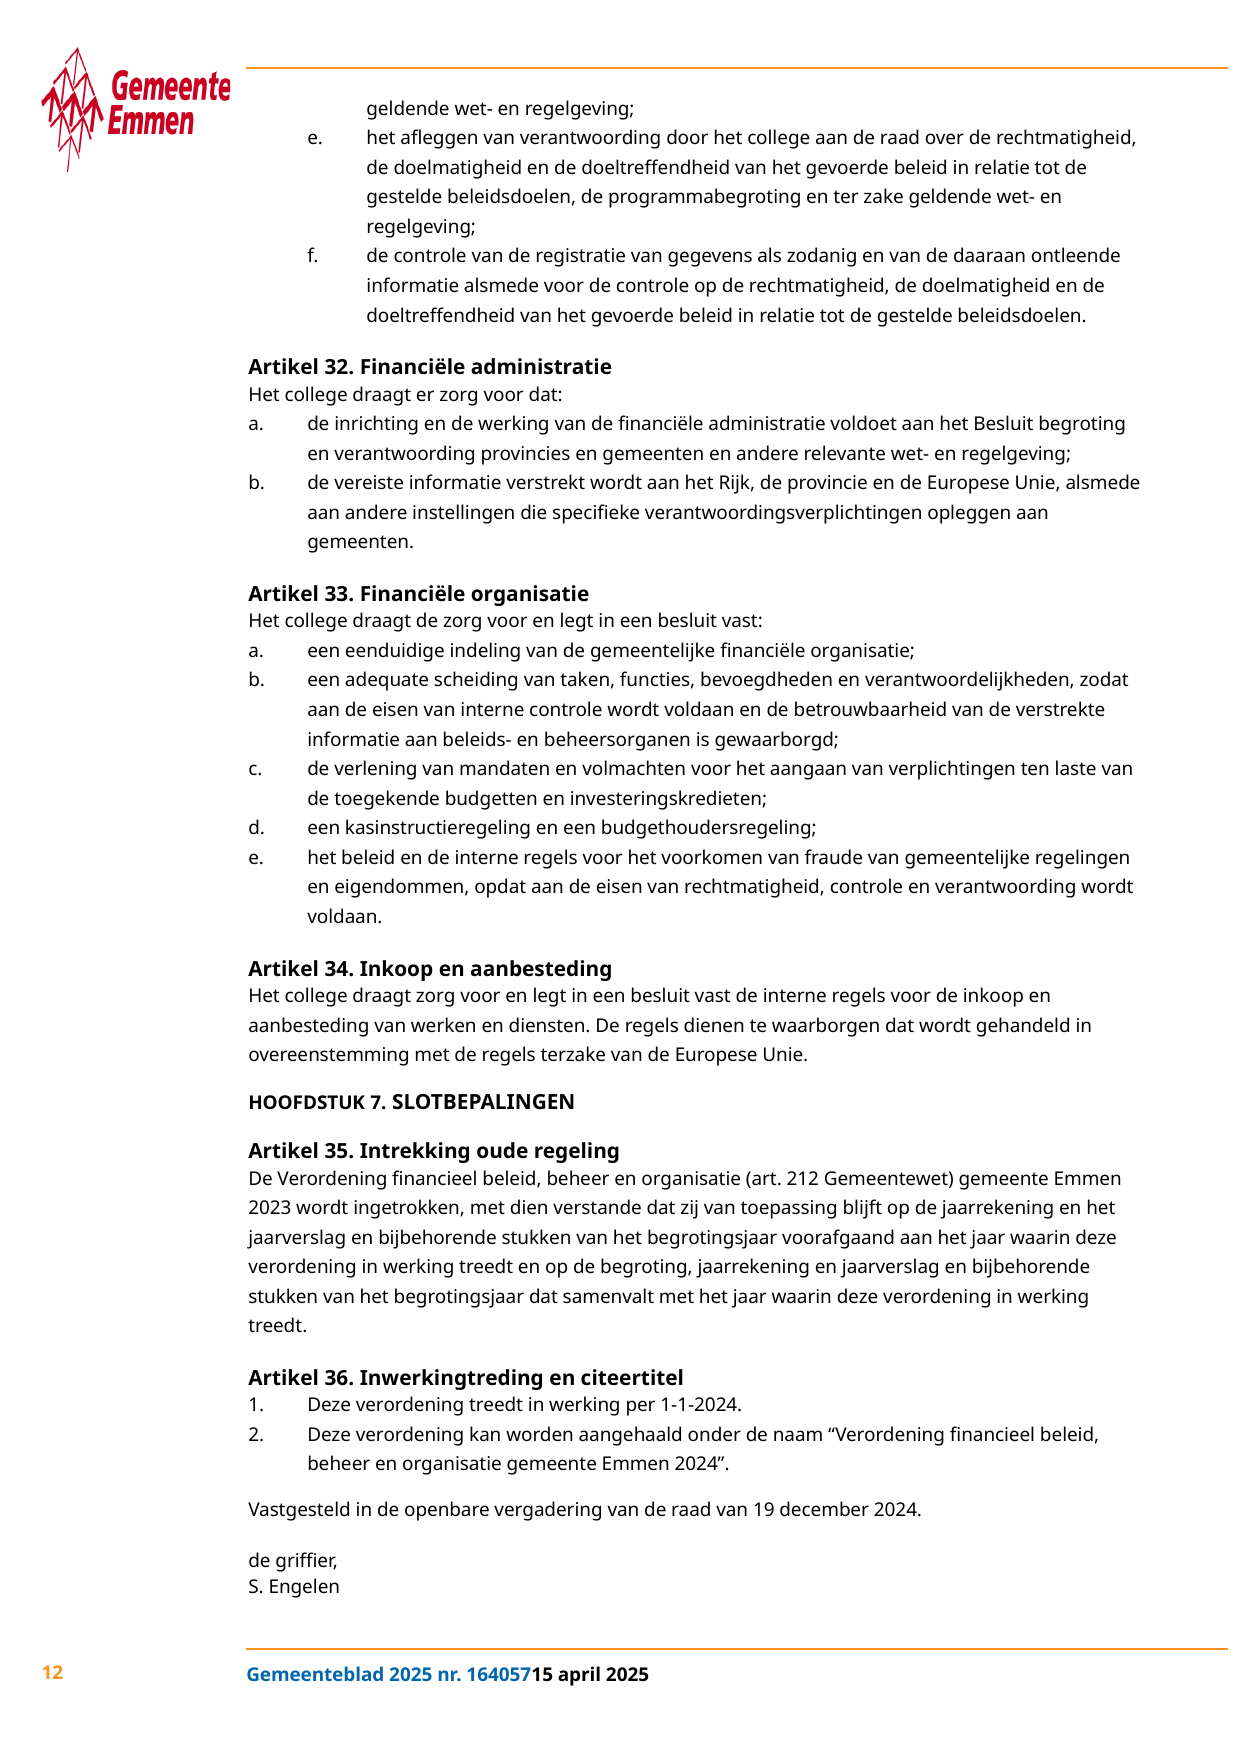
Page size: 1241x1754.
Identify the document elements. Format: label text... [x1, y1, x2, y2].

list een adequate scheiding van taken, functies, bevoegdheden en verantwoordelijkheden, zodat aan de eisen van interne controle wordt voldaan en de betrouwbaarheid van de verstrekte informatie aan beleids- en beheersorganen is gewaarborgd; [248, 667, 1152, 752]
list geldende wet- en regelgeving; [307, 95, 1152, 121]
text De Verordening financieel beleid, beheer en organisatie (art. 212 Gemeentewet) gemeente Emmen 2023 wordt ingetrokken, met dien verstande dat zij van toepassing blijft op de jaarrekening en het jaarverslag en bijbehorende stukken van het begrotingsjaar voorafgaand aan het jaar waarin deze verordening in werking treedt en op de begroting, jaarrekening en jaarverslag en bijbehorende stukken van het begrotingsjaar dat samenvalt met het jaar waarin deze verordening in werking treedt. [248, 1165, 1152, 1338]
text Artikel 32. Financiële administratie [248, 352, 1152, 381]
text Het college draagt er zorg voor dat: [248, 381, 1152, 406]
list Deze verordening kan worden aangehaald onder de naam “Verordening financieel beleid, beheer en organisatie gemeente Emmen 2024”. [248, 1421, 1152, 1476]
list een eenduidige indeling van de gemeentelijke financiële organisatie; [248, 637, 1152, 663]
list de controle van de registratie van gegevens als zodanig en van de daaraan ontleende informatie alsmede voor de controle op de rechtmatigheid, de doelmatigheid en de doeltreffendheid van het gevoerde beleid in relatie tot de gestelde beleidsdoelen. [307, 243, 1152, 328]
list een kasinstructieregeling en een budgethoudersregeling; [248, 814, 1152, 840]
text S. Engelen [248, 1573, 1152, 1599]
text Artikel 36. Inwerkingtreding en citeertitel [248, 1363, 1152, 1391]
list de verlening van mandaten en volmachten voor het aangaan van verplichtingen ten laste van de toegekende budgetten en investeringskredieten; [248, 755, 1152, 811]
list het afleggen van verantwoording door het college aan de raad over de rechtmatigheid, de doelmatigheid en de doeltreffendheid van het gevoerde beleid in relatie tot de gestelde beleidsdoelen, de programmabegroting en ter zake geldende wet- en regelgeving; [307, 124, 1152, 239]
list Deze verordening treedt in werking per 1-1-2024. [248, 1391, 1152, 1417]
text Het college draagt de zorg voor en legt in een besluit vast: [248, 607, 1152, 633]
text Artikel 34. Inkoop en aanbesteding [248, 954, 1152, 982]
list het beleid en de interne regels voor het voorkomen van fraude van gemeentelijke regelingen en eigendommen, opdat aan de eisen van rechtmatigheid, controle en verantwoording wordt voldaan. [248, 844, 1152, 929]
list de inrichting en de werking van de financiële administratie voldoet aan het Besluit begroting en verantwoording provincies en gemeenten en andere relevante wet- en regelgeving; [248, 410, 1152, 466]
text HOOFDSTUK 7. SLOTBEPALINGEN [248, 1087, 1152, 1115]
text Artikel 35. Intrekking oude regeling [248, 1136, 1152, 1165]
text Vastgesteld in de openbare vergadering van de raad van 19 december 2024. [248, 1496, 1152, 1522]
list de vereiste informatie verstrekt wordt aan het Rijk, de provincie en de Europese Unie, alsmede aan andere instellingen die specifieke verantwoordingsverplichtingen opleggen aan gemeenten. [248, 469, 1152, 554]
text Artikel 33. Financiële organisatie [248, 579, 1152, 607]
picture [41, 47, 231, 172]
text Het college draagt zorg voor en legt in een besluit vast de interne regels voor de inkoop en aanbesteding van werken en diensten. De regels dienen te waarborgen dat wordt gehandeld in overeenstemming met de regels terzake van de Europese Unie. [248, 982, 1152, 1067]
text de griffier, [248, 1548, 1152, 1573]
